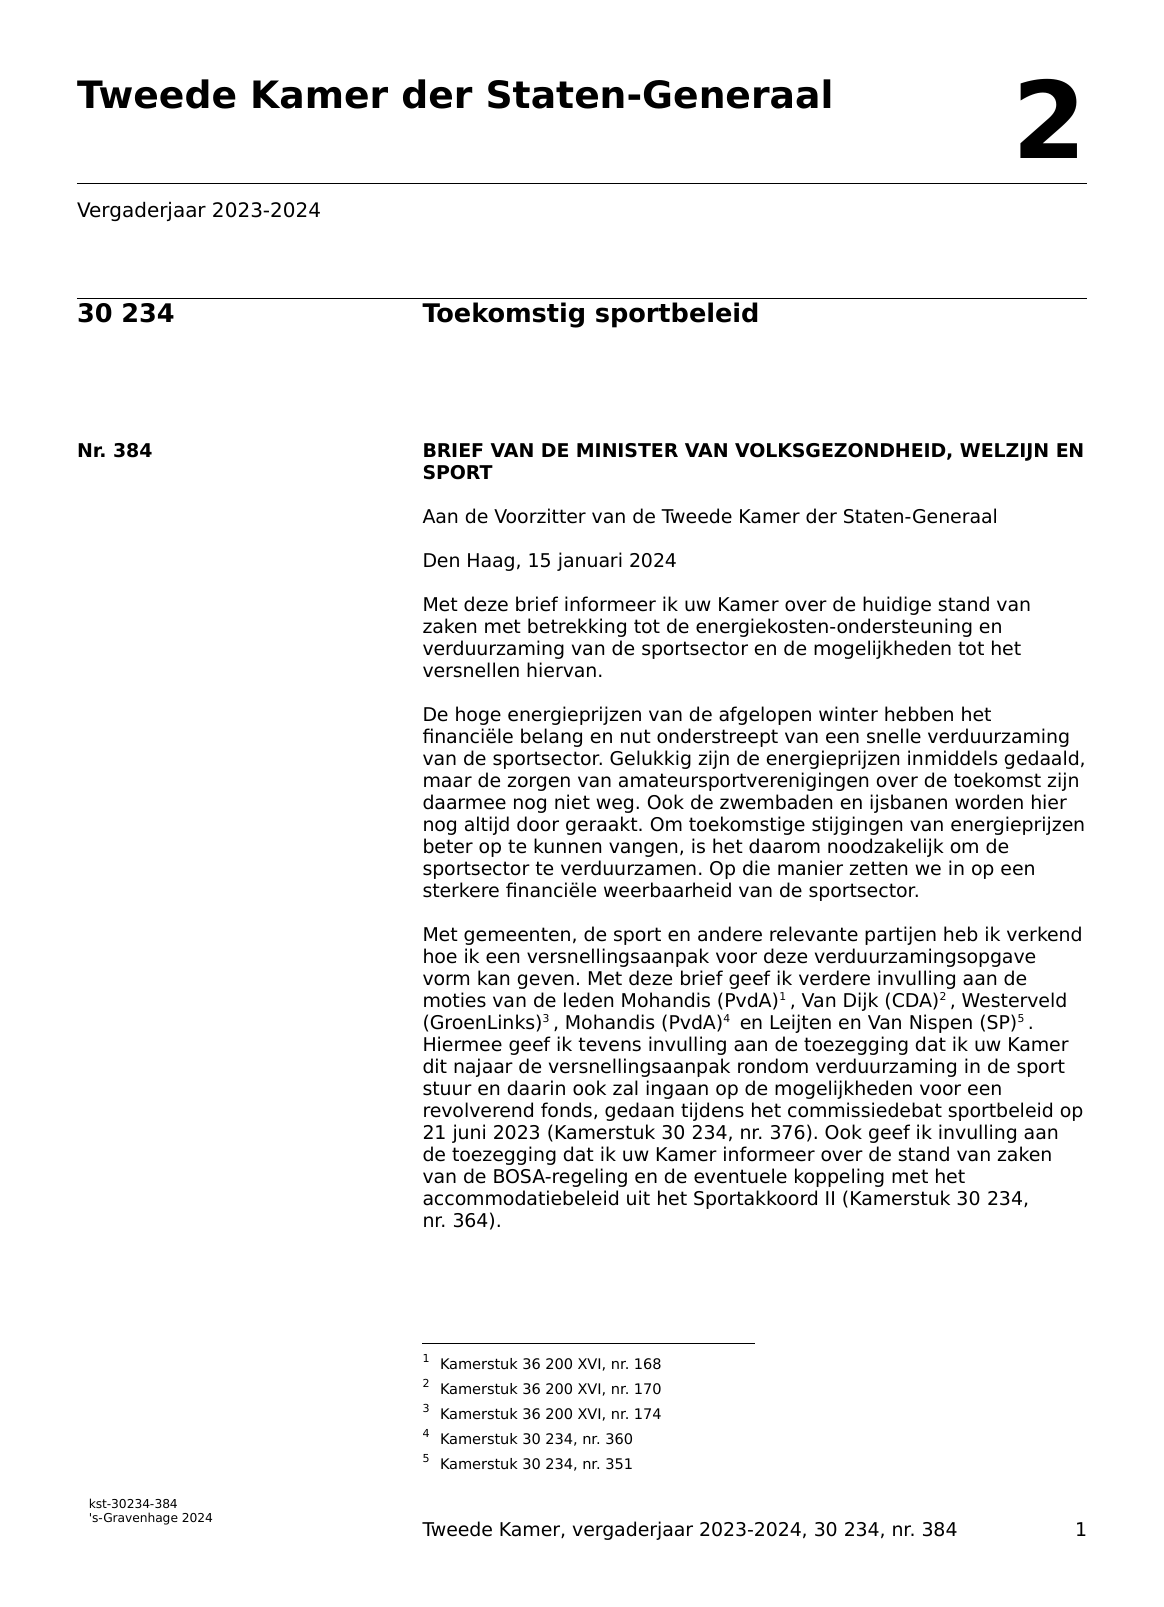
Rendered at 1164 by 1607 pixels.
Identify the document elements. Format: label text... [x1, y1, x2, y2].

text De hoge energieprijzen van de afgelopen winter hebben het financiële belang en nut onderstreept van een snelle verduurzaming van de sportsector. Gelukkig zijn de energieprijzen inmiddels gedaald, maar de zorgen van amateursportverenigingen over de toekomst zijn daarmee nog niet weg. Ook de zwembaden en ijsbanen worden hier nog altijd door geraakt. Om toekomstige stijgingen van energieprijzen beter op te kunnen vangen, is het daarom noodzakelijk om de sportsector te verduurzamen. Op die manier zetten we in op een sterkere financiële weerbaarheid van de sportsector. [422, 704, 1087, 902]
text 's-Gravenhage 2024 [88, 1511, 323, 1525]
text Kamerstuk 36 200 XVI, nr. 170 [422, 1377, 1087, 1399]
text Kamerstuk 36 200 XVI, nr. 168 [422, 1352, 1087, 1374]
table_header Tweede Kamer der Staten-Generaal [77, 59, 886, 183]
text Kamerstuk 30 234, nr. 351 [422, 1452, 1087, 1474]
text Kamerstuk 36 200 XVI, nr. 174 [422, 1402, 1087, 1424]
text Aan de Voorzitter van de Tweede Kamer der Staten-Generaal [422, 506, 1087, 528]
text kst-30234-384 [88, 1497, 323, 1511]
subtitle Nr. 384 BRIEF VAN DE MINISTER VAN VOLKSGEZONDHEID, WELZIJN EN SPORT [77, 440, 1087, 484]
text Kamerstuk 30 234, nr. 360 [422, 1427, 1087, 1449]
text Met gemeenten, de sport en andere relevante partijen heb ik verkend hoe ik een versnellingsaanpak voor deze verduurzamingsopgave vorm kan geven. Met deze brief geef ik verdere invulling aan de moties van de leden Mohandis (PvdA), Van Dijk (CDA), Westerveld (GroenLinks), Mohandis (PvdA) en Leijten en Van Nispen (SP). Hiermee geef ik tevens invulling aan de toezegging dat ik uw Kamer dit najaar de versnellingsaanpak rondom verduurzaming in de sport stuur en daarin ook zal ingaan op de mogelijkheden voor een revolverend fonds, gedaan tijdens het commissiedebat sportbeleid op 21 juni 2023 (Kamerstuk 30 234, nr. 376). Ook geef ik invulling aan de toezegging dat ik uw Kamer informeer over de stand van zaken van de BOSA-regeling en de eventuele koppeling met het accommodatiebeleid uit het Sportakkoord II (Kamerstuk 30 234, nr. 364). [422, 924, 1087, 1232]
table_cell Vergaderjaar 2023-2024 [77, 184, 1087, 298]
table_header 2 [886, 59, 1087, 183]
subtitle 30 234 Toekomstig sportbeleid [77, 299, 1087, 329]
text Den Haag, 15 januari 2024 [422, 550, 1087, 572]
text Met deze brief informeer ik uw Kamer over de huidige stand van zaken met betrekking tot de energiekosten-ondersteuning en verduurzaming van de sportsector en de mogelijkheden tot het versnellen hiervan. [422, 594, 1087, 682]
